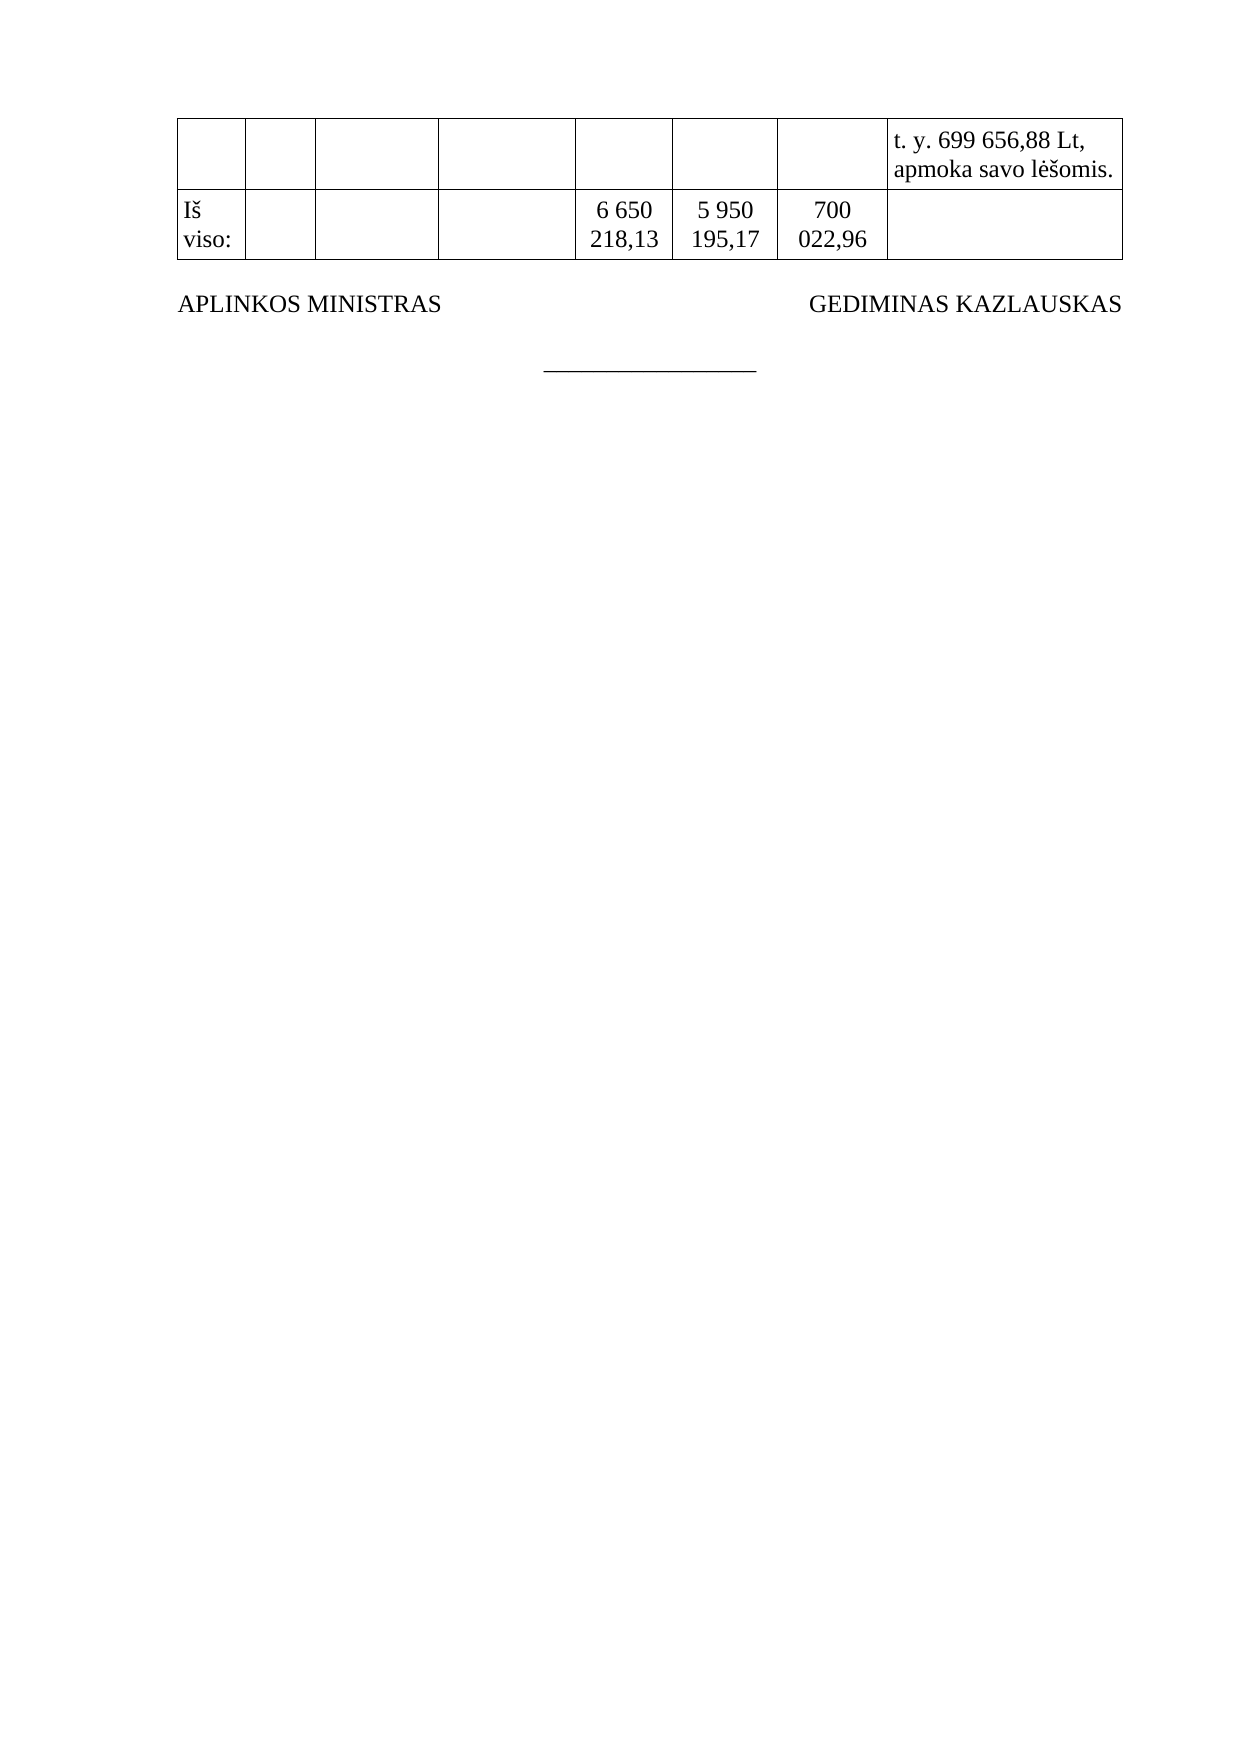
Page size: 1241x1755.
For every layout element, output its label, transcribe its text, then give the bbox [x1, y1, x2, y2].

table_cell 700 022,96 [778, 190, 887, 259]
table_cell Iš viso: [178, 190, 245, 259]
table_cell [316, 190, 438, 259]
table_cell [439, 119, 575, 188]
table_cell 5 950 195,17 [673, 190, 777, 259]
table_cell [888, 190, 1122, 259]
text _________________ [177, 346, 1122, 375]
text Aplinkos ministras Gediminas Kazlauskas [177, 289, 1122, 317]
table_cell [576, 119, 672, 188]
table_cell [246, 190, 315, 259]
table_cell 6 650 218,13 [576, 190, 672, 259]
table_cell t. y. 699 656,88 Lt, apmoka savo lėšomis. [888, 119, 1122, 188]
table_cell [316, 119, 438, 188]
table_cell [246, 119, 315, 188]
table_cell [673, 119, 777, 188]
table_cell [178, 119, 245, 188]
table_cell [439, 190, 575, 259]
table_cell [778, 119, 887, 188]
